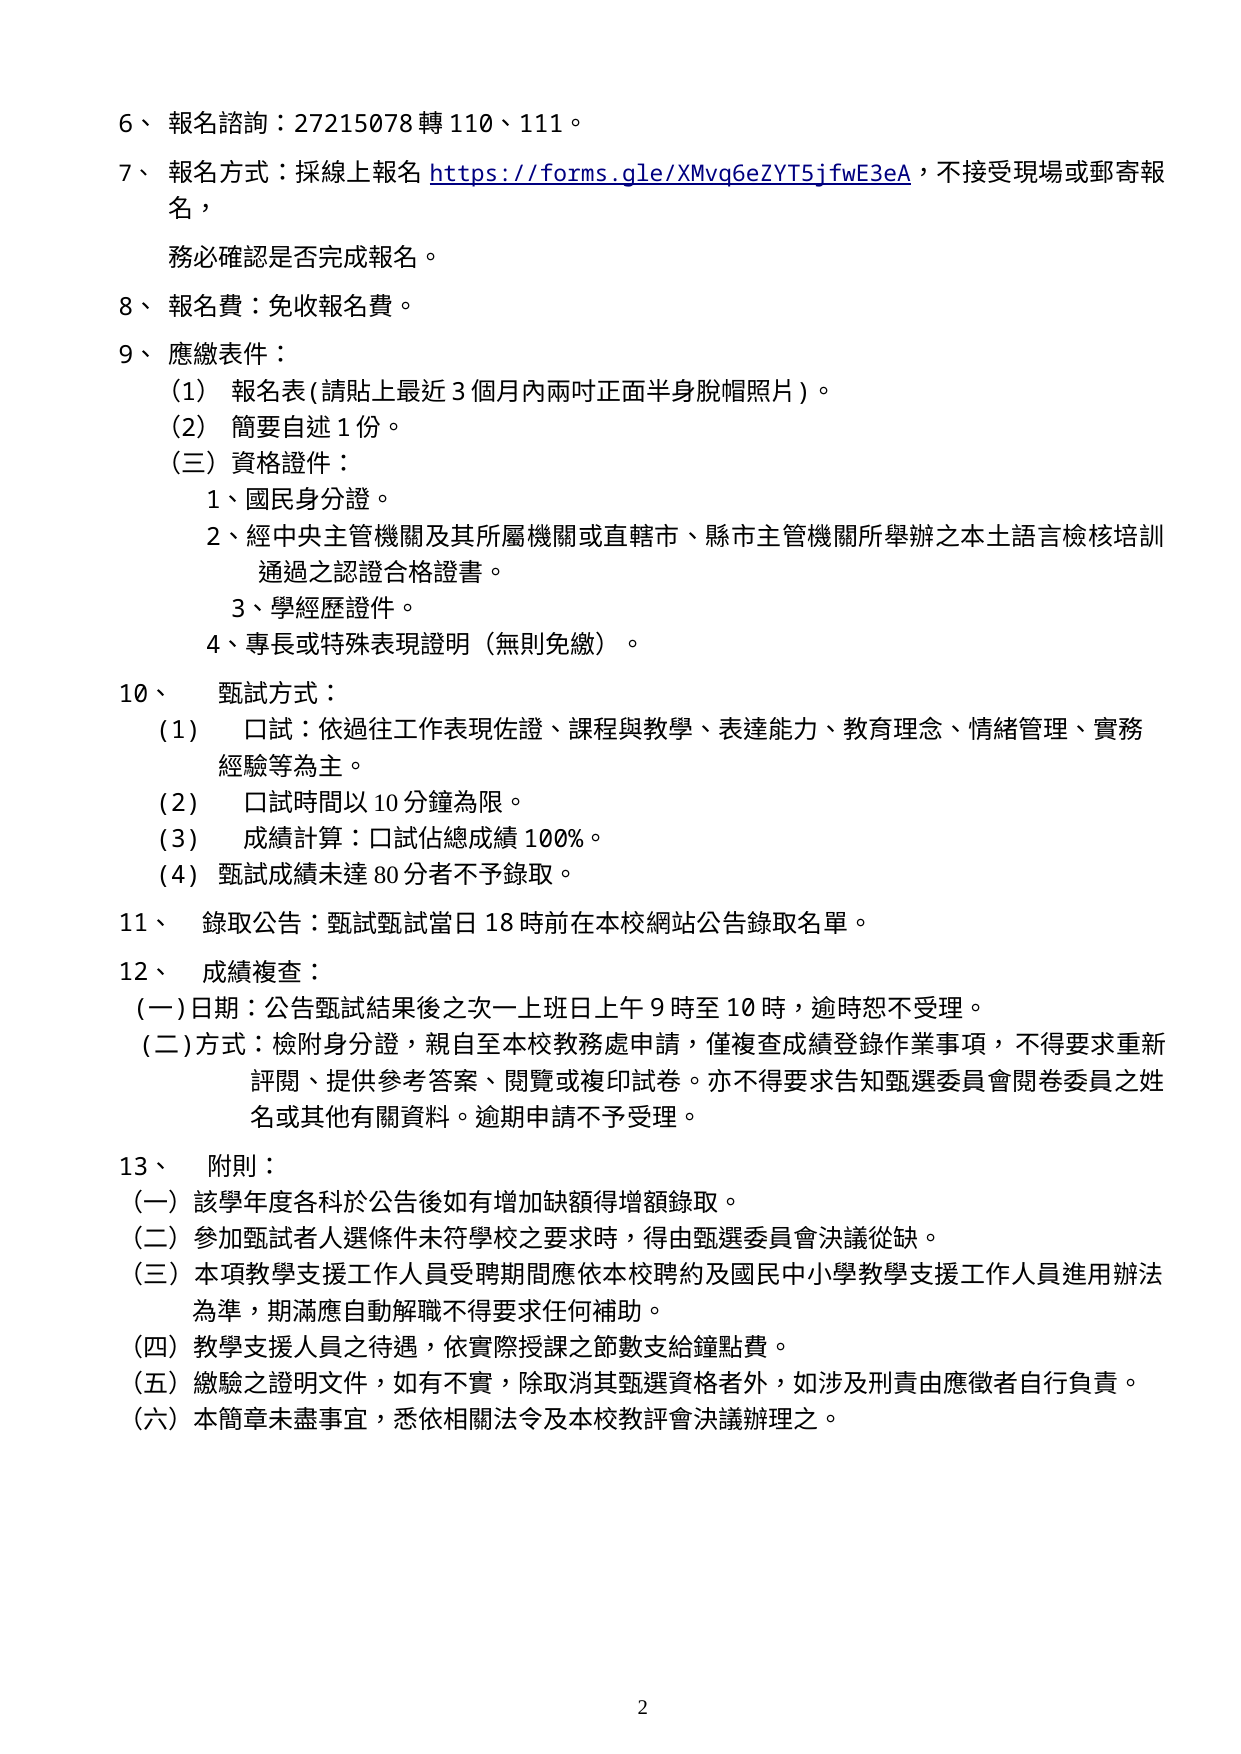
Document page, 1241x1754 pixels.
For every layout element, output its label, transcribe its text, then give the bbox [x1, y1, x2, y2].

text 4、專長或特殊表現證明（無則免繳）。 [168, 625, 1167, 661]
list 附則： [118, 1146, 1167, 1182]
list 報名諮詢：27215078轉110、111。 [118, 104, 1167, 140]
text （一）該學年度各科於公告後如有增加缺額得增額錄取。 [118, 1182, 1167, 1219]
text （四）教學支援人員之待遇，依實際授課之節數支給鐘點費。 [118, 1327, 1167, 1364]
list 口試時間以10分鐘為限。 [156, 782, 1167, 819]
list 錄取公告：甄試甄試當日18時前在本校網站公告錄取名單。 [118, 904, 1167, 940]
text 1、國民身分證。 [168, 480, 1167, 516]
text (二)方式：檢附身分證，親自至本校教務處申請，僅複查成績登錄作業事項，不得要求重新評閱、提供參考答案、閱覽或複印試卷。亦不得要求告知甄選委員會閱卷委員之姓名或其他有關資料。逾期申請不予受理。 [123, 1025, 1167, 1134]
text 3、學經歷證件。 [81, 589, 1167, 625]
list 成績複查： [118, 952, 1167, 989]
text 2、經中央主管機關及其所屬機關或直轄市、縣市主管機關所舉辦之本土語言檢核培訓 通過之認證合格證書。 [168, 516, 1167, 589]
list 報名方式：採線上報名https://forms.gle/XMvq6eZYT5jfwE3eA，不接受現場或郵寄報名， [118, 152, 1167, 225]
text （五）繳驗之證明文件，如有不實，除取消其甄選資格者外，如涉及刑責由應徵者自行負責。 [118, 1364, 1167, 1400]
list 成績計算：口試佔總成績100%。 [156, 819, 1167, 855]
list 口試：依過往工作表現佐證、課程與教學、表達能力、教育理念、情緒管理、實務 [156, 710, 1167, 746]
list 報名費：免收報名費。 [118, 286, 1167, 322]
text 經驗等為主。 [193, 746, 1167, 782]
list 應繳表件： [118, 335, 1167, 371]
list 甄試成績未達80分者不予錄取。 [156, 855, 1167, 891]
list 甄試方式： [118, 674, 1167, 710]
text （三）資格證件： [156, 444, 1167, 480]
list 報名表(請貼上最近3個月內兩吋正面半身脫帽照片)。 [156, 371, 1167, 407]
text （三）本項教學支援工作人員受聘期間應依本校聘約及國民中小學教學支援工作人員進用辦法為準，期滿應自動解職不得要求任何補助。 [118, 1255, 1167, 1327]
list 簡要自述1份。 [156, 407, 1167, 444]
text （六）本簡章未盡事宜，悉依相關法令及本校教評會決議辦理之。 [118, 1400, 1167, 1436]
text （二）參加甄試者人選條件未符學校之要求時，得由甄選委員會決議從缺。 [118, 1219, 1167, 1255]
text 務必確認是否完成報名。 [168, 237, 1167, 274]
text (一)日期：公告甄試結果後之次一上班日上午9時至10時，逾時恕不受理。 [133, 989, 1167, 1025]
